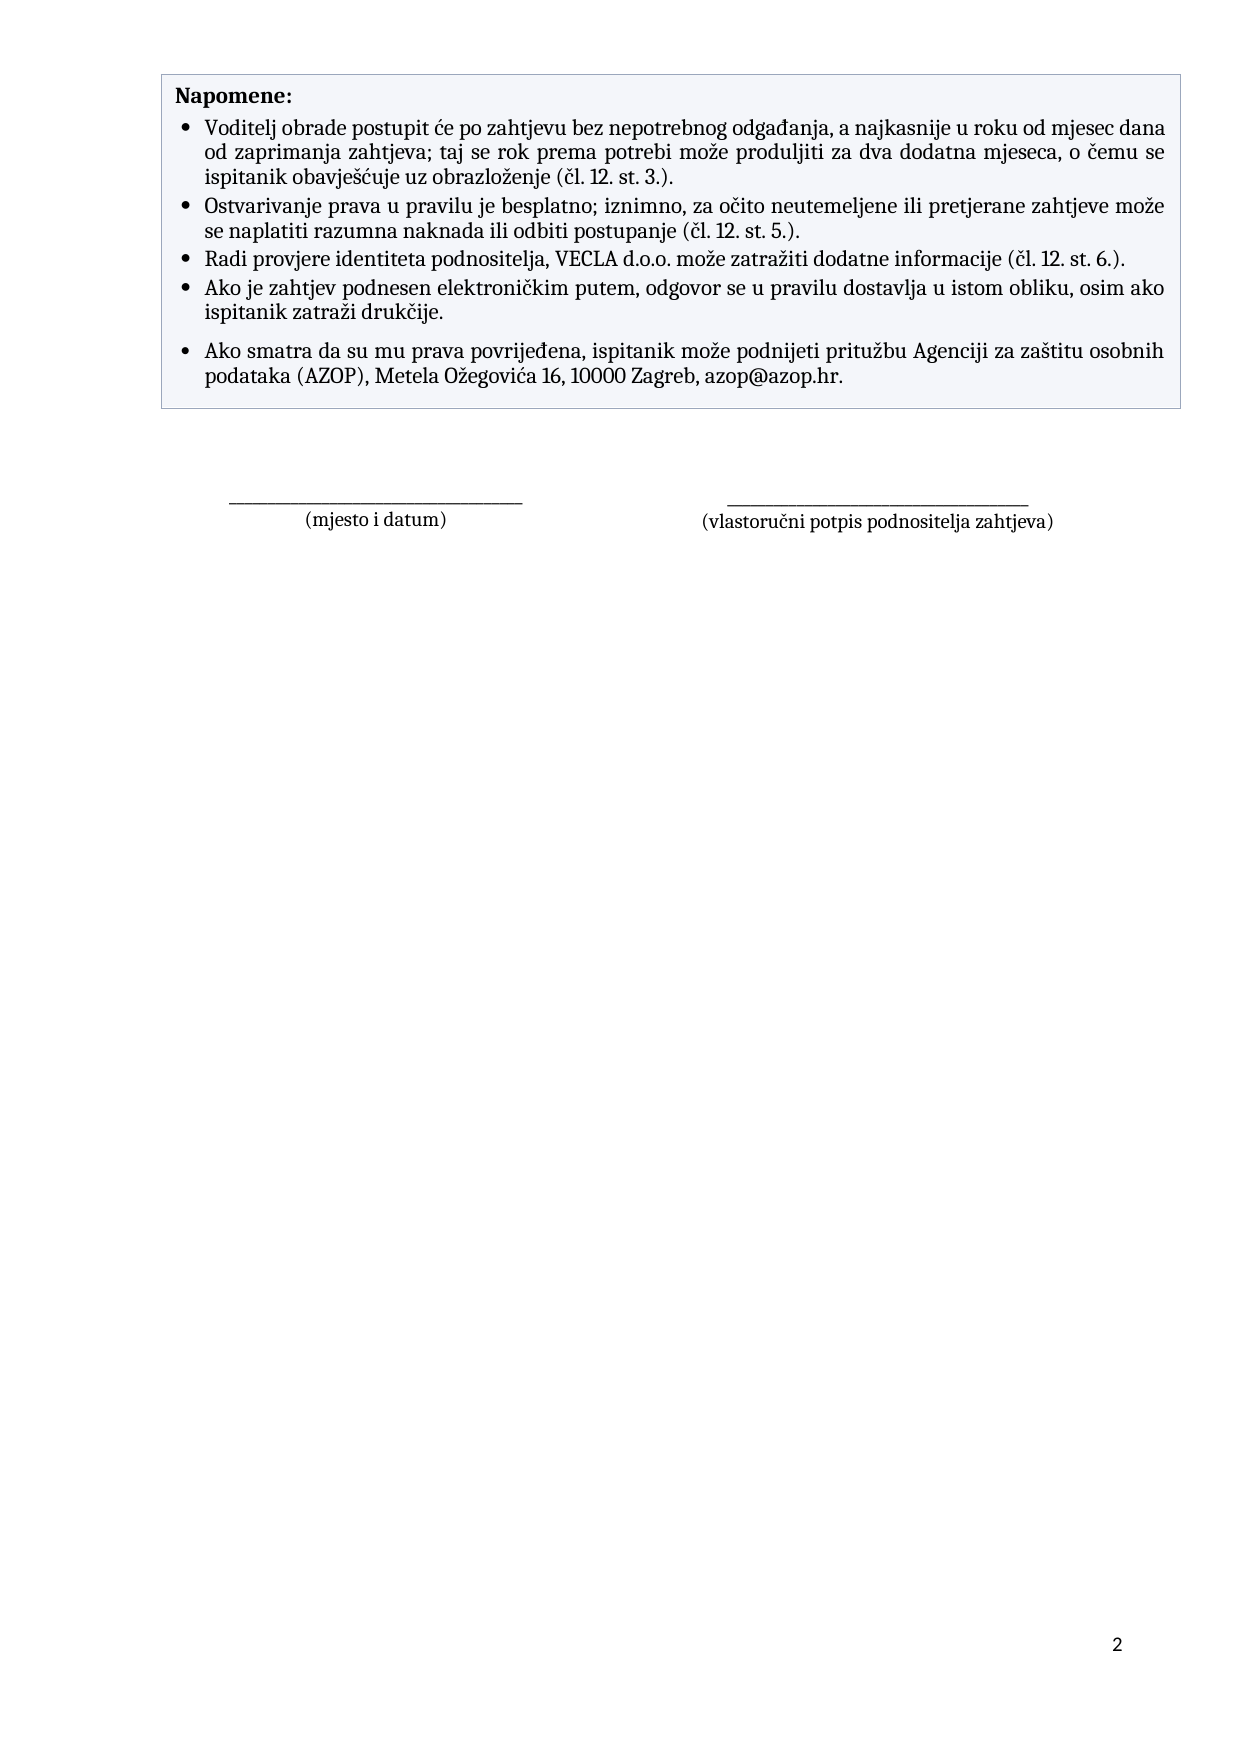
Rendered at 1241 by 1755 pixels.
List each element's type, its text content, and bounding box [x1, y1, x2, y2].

table_header ______________________________________ (mjesto i datum) [148, 436, 633, 557]
table_header Napomene: Voditelj obrade postupit će po zahtjevu bez nepotrebnog odgađanja, a najkasnije u roku od mjesec dana od zaprimanja zahtjeva; taj se rok prema potrebi može produljiti za dva dodatna mjeseca, o čemu se ispitanik obavješćuje uz obrazloženje (čl. 12. st. 3.). Ostvarivanje prava u pravilu je besplatno; iznimno, za očito neutemeljene ili pretjerane zahtjeve može se naplatiti razumna naknada ili odbiti postupanje (čl. 12. st. 5.). Radi provjere identiteta podnositelja, VECLA d.o.o. može zatražiti dodatne informacije (čl. 12. st. 6.). Ako je zahtjev podnesen elektroničkim putem, odgovor se u pravilu dostavlja u istom obliku, osim ako ispitanik zatraži drukčije. Ako smatra da su mu prava povrijeđena, ispitanik može podnijeti pritužbu Agenciji za zaštitu osobnih podataka (AZOP), Metela Ožegovića 16, 10000 Zagreb, azop@azop.hr. [162, 75, 1180, 407]
table_header _______________________________________ (vlastoručni potpis podnositelja zahtjeva) [633, 436, 1122, 557]
